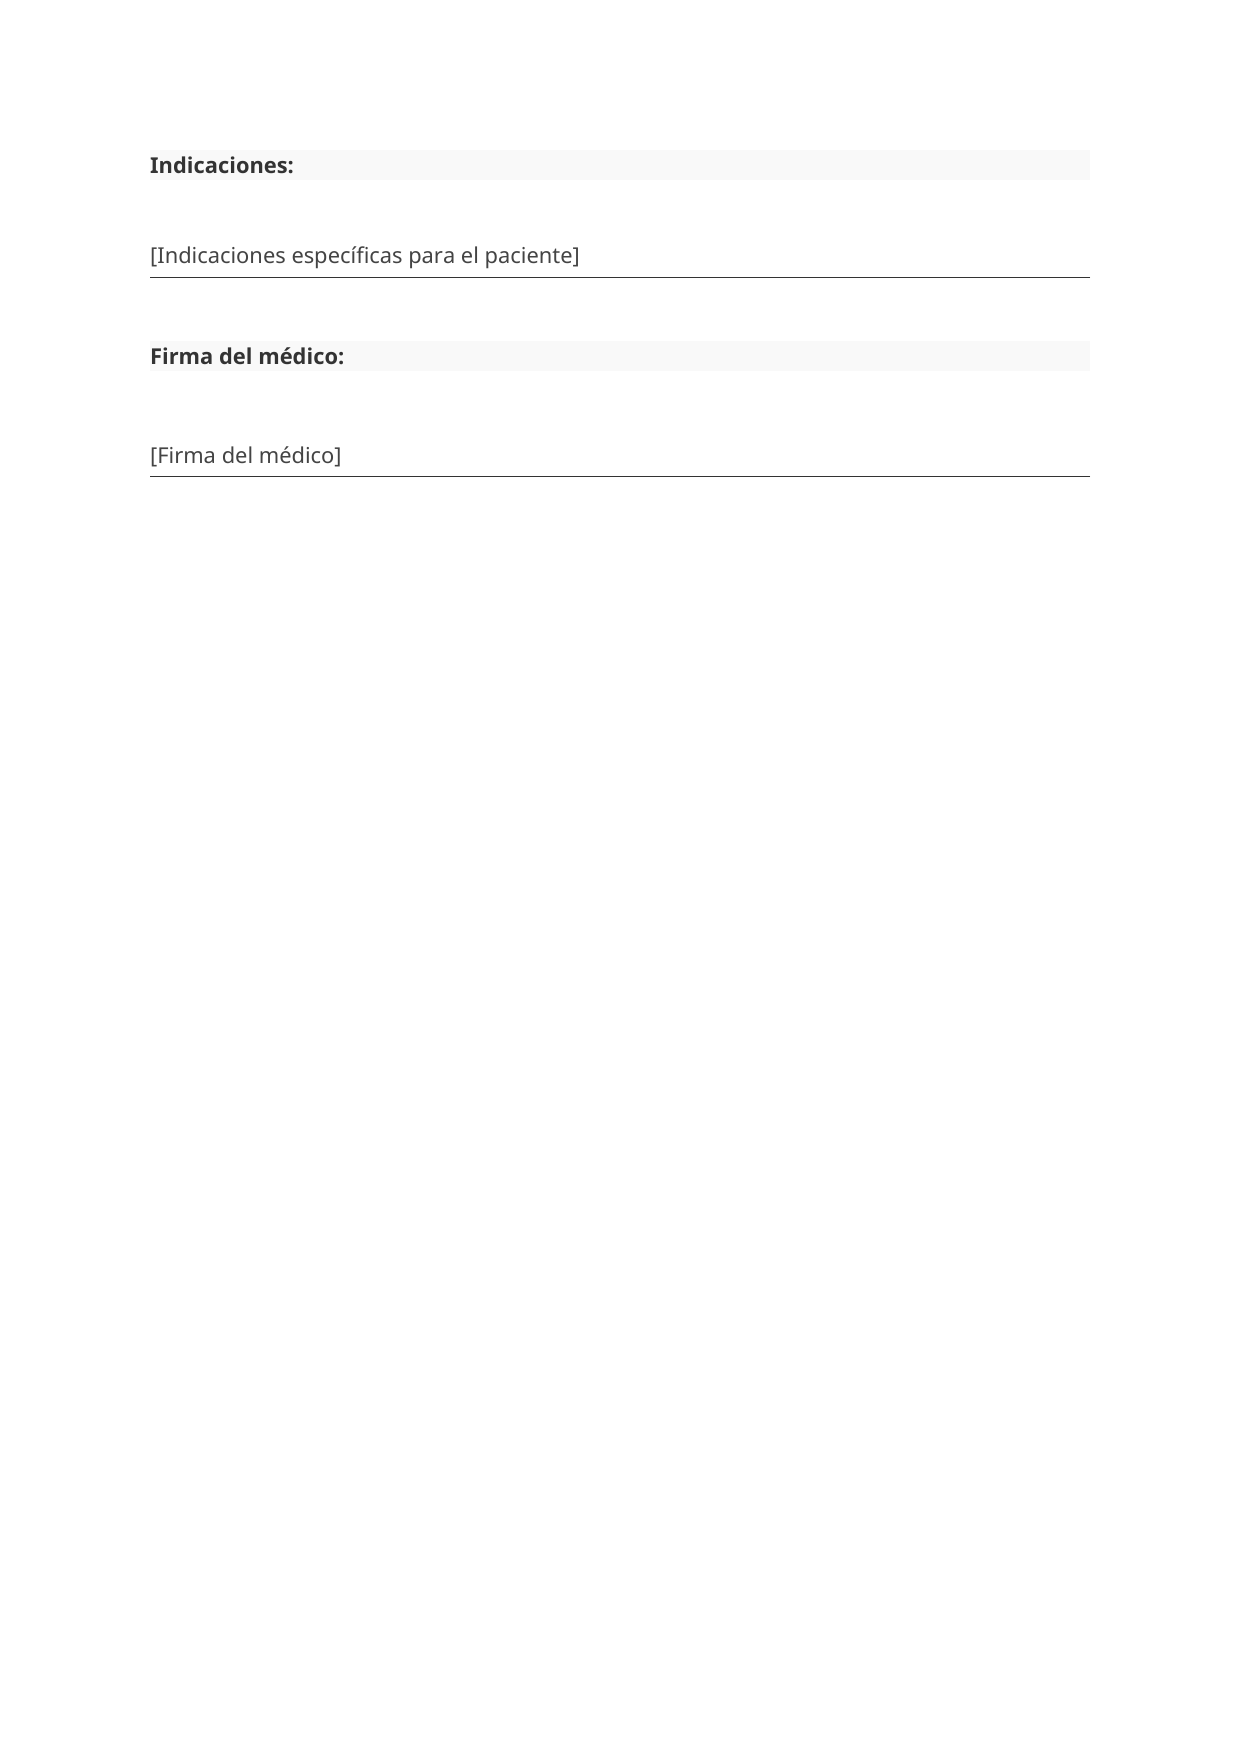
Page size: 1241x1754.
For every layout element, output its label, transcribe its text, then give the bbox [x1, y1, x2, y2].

text Indicaciones: [150, 150, 1090, 180]
text [Indicaciones específicas para el paciente] [150, 234, 1090, 277]
text Firma del médico: [150, 341, 1090, 371]
text [Firma del médico] [150, 433, 1090, 476]
